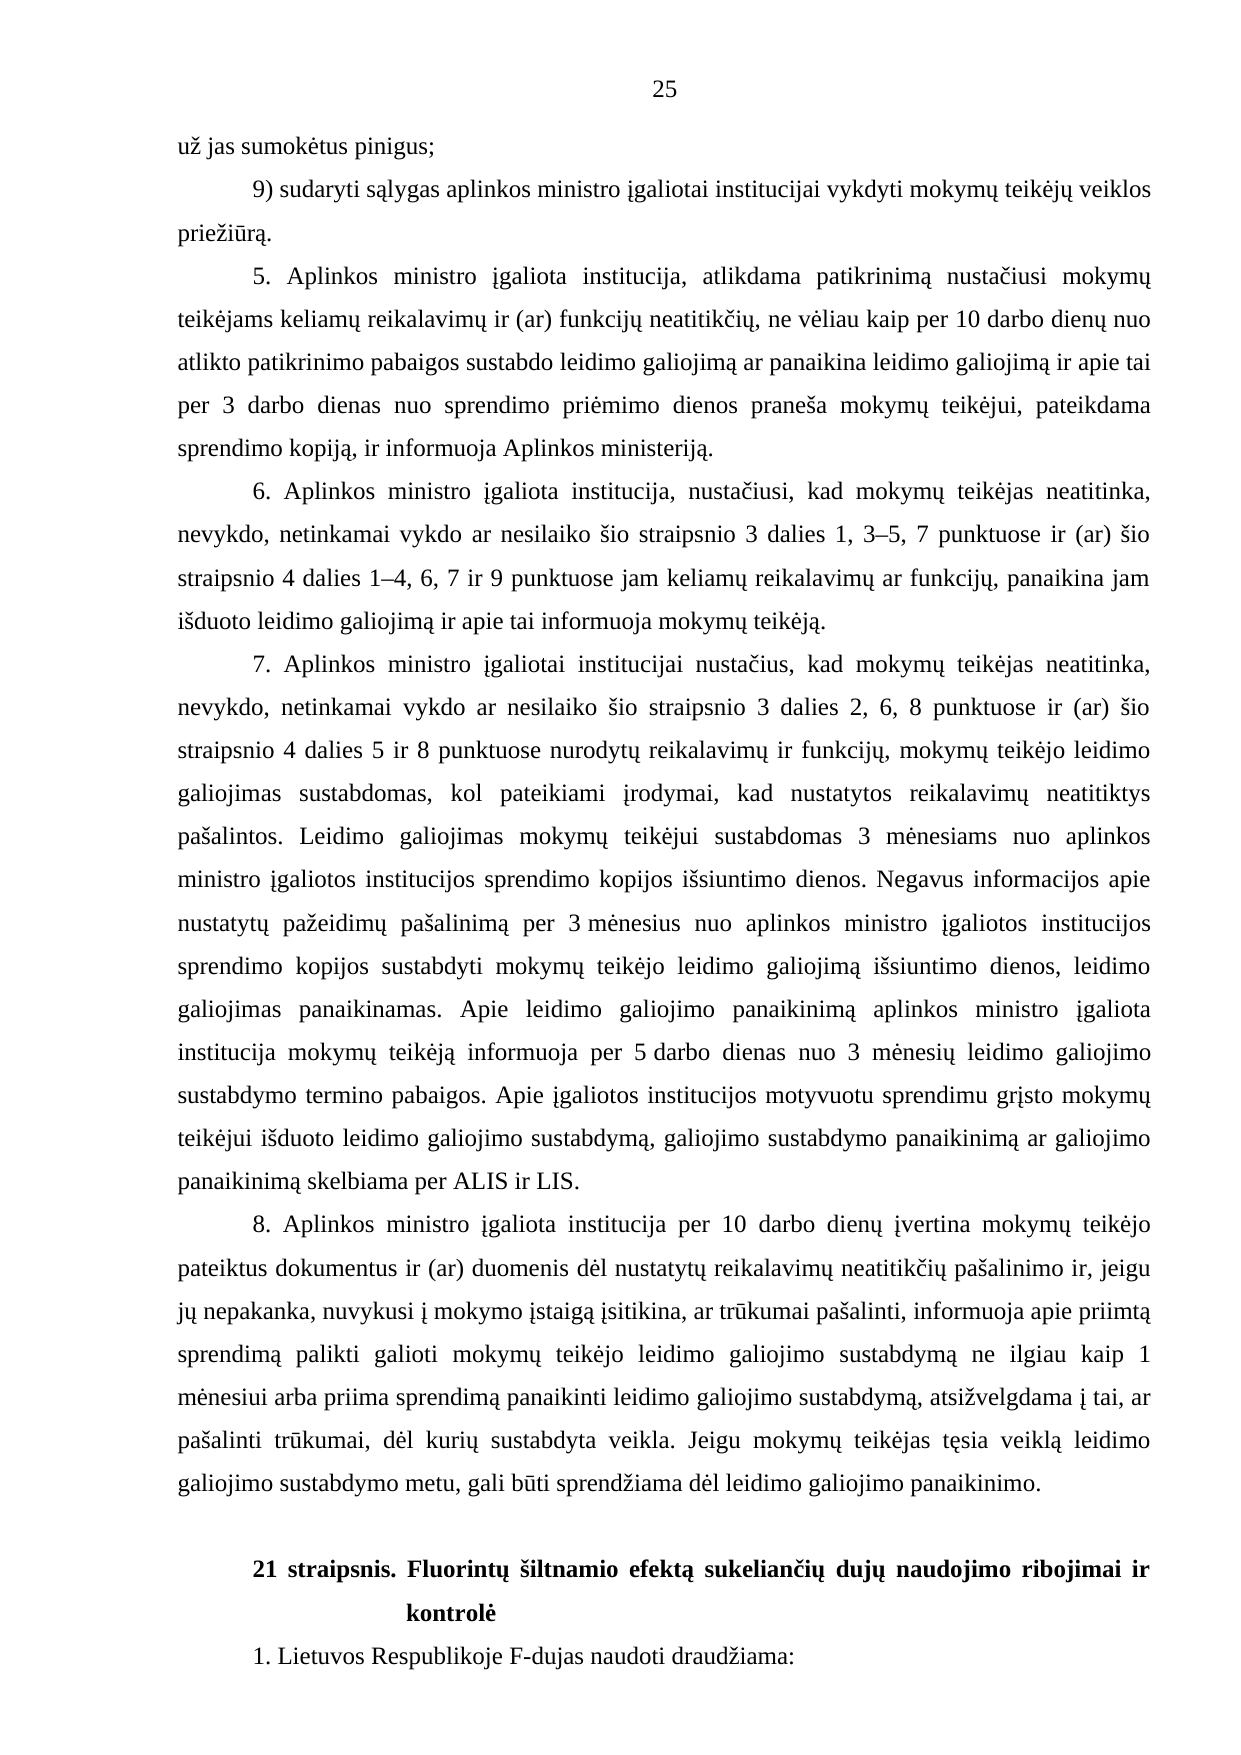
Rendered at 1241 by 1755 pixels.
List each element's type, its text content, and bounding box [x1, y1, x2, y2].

text 1. Lietuvos Respublikoje F-dujas naudoti draudžiama: [177, 1641, 1152, 1669]
text 5. Aplinkos ministro įgaliota institucija, atlikdama patikrinimą nustačiusi mokymų teikėjams keliamų reikalavimų ir (ar) funkcijų neatitikčių, ne vėliau kaip per 10 darbo dienų nuo atlikto patikrinimo pabaigos sustabdo leidimo galiojimą ar panaikina leidimo galiojimą ir apie tai per 3 darbo dienas nuo sprendimo priėmimo dienos praneša mokymų teikėjui, pateikdama sprendimo kopiją, ir informuoja Aplinkos ministeriją. [177, 261, 1152, 462]
text 21 straipsnis. Fluorintų šiltnamio efektą sukeliančių dujų naudojimo ribojimai ir kontrolė [252, 1554, 1152, 1626]
text už jas sumokėtus pinigus; [177, 131, 1152, 160]
text 8. Aplinkos ministro įgaliota institucija per 10 darbo dienų įvertina mokymų teikėjo pateiktus dokumentus ir (ar) duomenis dėl nustatytų reikalavimų neatitikčių pašalinimo ir, jeigu jų nepakanka, nuvykusi į mokymo įstaigą įsitikina, ar trūkumai pašalinti, informuoja apie priimtą sprendimą palikti galioti mokymų teikėjo leidimo galiojimo sustabdymą ne ilgiau kaip 1 mėnesiui arba priima sprendimą panaikinti leidimo galiojimo sustabdymą, atsižvelgdama į tai, ar pašalinti trūkumai, dėl kurių sustabdyta veikla. Jeigu mokymų teikėjas tęsia veiklą leidimo galiojimo sustabdymo metu, gali būti sprendžiama dėl leidimo galiojimo panaikinimo. [177, 1209, 1152, 1497]
text 9) sudaryti sąlygas aplinkos ministro įgaliotai institucijai vykdyti mokymų teikėjų veiklos priežiūrą. [177, 174, 1152, 246]
text 7. Aplinkos ministro įgaliotai institucijai nustačius, kad mokymų teikėjas neatitinka, nevykdo, netinkamai vykdo ar nesilaiko šio straipsnio 3 dalies 2, 6, 8 punktuose ir (ar) šio straipsnio 4 dalies 5 ir 8 punktuose nurodytų reikalavimų ir funkcijų, mokymų teikėjo leidimo galiojimas sustabdomas, kol pateikiami įrodymai, kad nustatytos reikalavimų neatitiktys pašalintos. Leidimo galiojimas mokymų teikėjui sustabdomas 3 mėnesiams nuo aplinkos ministro įgaliotos institucijos sprendimo kopijos išsiuntimo dienos. Negavus informacijos apie nustatytų pažeidimų pašalinimą per 3 mėnesius nuo aplinkos ministro įgaliotos institucijos sprendimo kopijos sustabdyti mokymų teikėjo leidimo galiojimą išsiuntimo dienos, leidimo galiojimas panaikinamas. Apie leidimo galiojimo panaikinimą aplinkos ministro įgaliota institucija mokymų teikėją informuoja per 5 darbo dienas nuo 3 mėnesių leidimo galiojimo sustabdymo termino pabaigos. Apie įgaliotos institucijos motyvuotu sprendimu grįsto mokymų teikėjui išduoto leidimo galiojimo sustabdymą, galiojimo sustabdymo panaikinimą ar galiojimo panaikinimą skelbiama per ALIS ir LIS. [177, 649, 1152, 1195]
text 6. Aplinkos ministro įgaliota institucija, nustačiusi, kad mokymų teikėjas neatitinka, nevykdo, netinkamai vykdo ar nesilaiko šio straipsnio 3 dalies 1, 3–5, 7 punktuose ir (ar) šio straipsnio 4 dalies 1–4, 6, 7 ir 9 punktuose jam keliamų reikalavimų ar funkcijų, panaikina jam išduoto leidimo galiojimą ir apie tai informuoja mokymų teikėją. [177, 476, 1152, 634]
